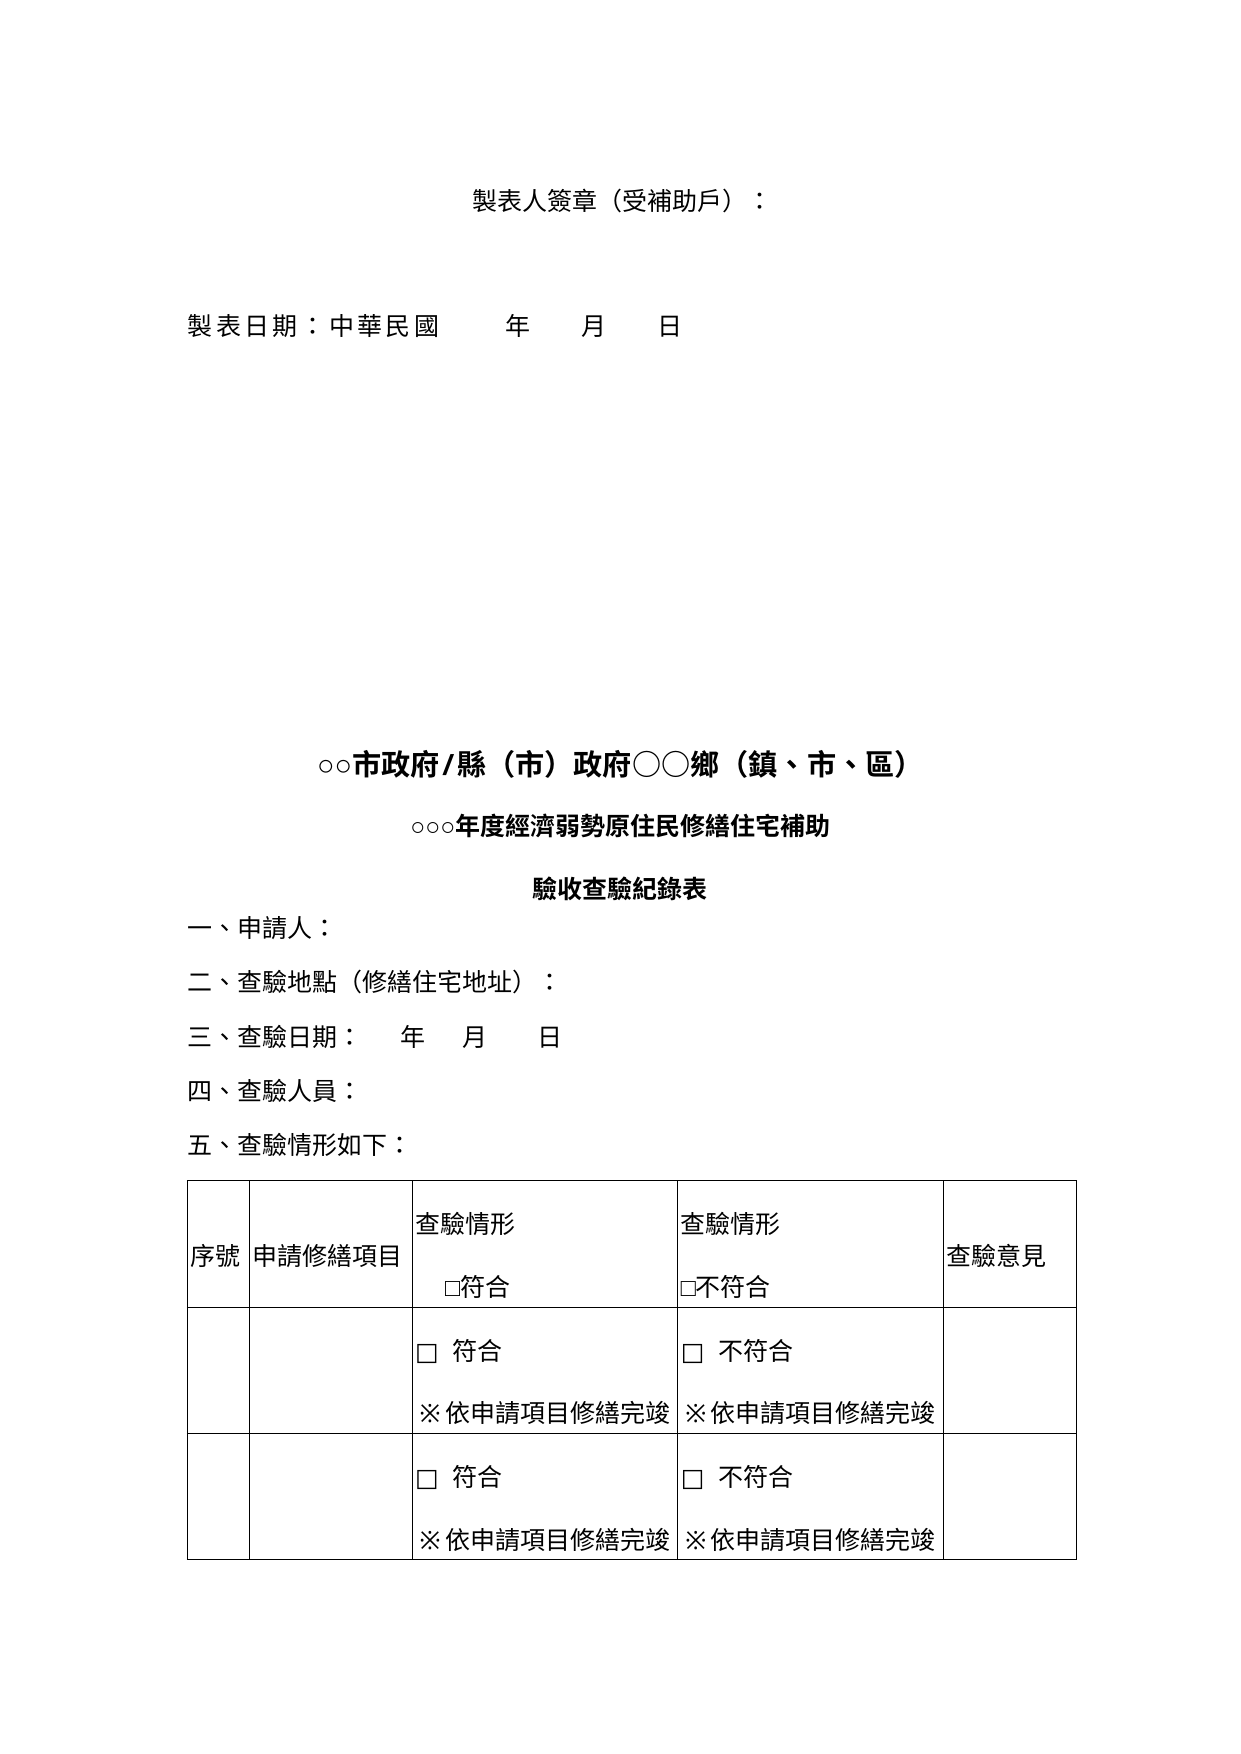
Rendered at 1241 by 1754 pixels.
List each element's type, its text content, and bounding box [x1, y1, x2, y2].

table_cell [188, 1434, 249, 1559]
text 五、查驗情形如下： [187, 1126, 1053, 1162]
table_cell 不符合 ※依申請項目修繕完竣 [678, 1434, 943, 1559]
text 一、申請人： [187, 908, 1053, 944]
text 製表人簽章（受補助戶）： [187, 158, 1053, 221]
table_cell 不符合 ※依申請項目修繕完竣 [678, 1308, 943, 1433]
text 四、查驗人員： [187, 1071, 1053, 1108]
text ○○市政府/縣（市）政府○○鄉（鎮、市、區） [187, 721, 1053, 783]
text 驗收查驗紀錄表 [187, 846, 1053, 908]
table_cell [944, 1308, 1076, 1433]
table_cell [188, 1308, 249, 1433]
text 三、查驗日期： 年 月 日 [187, 1017, 1053, 1053]
table_cell 符合 ※依申請項目修繕完竣 [413, 1308, 677, 1433]
table_header 查驗情形 □符合 [413, 1181, 677, 1307]
table_cell [250, 1434, 412, 1559]
table_cell 符合 ※依申請項目修繕完竣 [413, 1434, 677, 1559]
table_header 查驗情形 □不符合 [678, 1181, 943, 1307]
table_header 申請修繕項目 [250, 1181, 412, 1307]
table_header 查驗意見 [944, 1181, 1076, 1307]
table_header 序號 [188, 1181, 249, 1307]
table_cell [944, 1434, 1076, 1559]
text 二、查驗地點（修繕住宅地址）： [187, 963, 1053, 999]
text ○○○年度經濟弱勢原住民修繕住宅補助 [187, 783, 1053, 846]
text 製表日期：中華民國 年 月 日 [187, 283, 1053, 346]
table_cell [250, 1308, 412, 1433]
